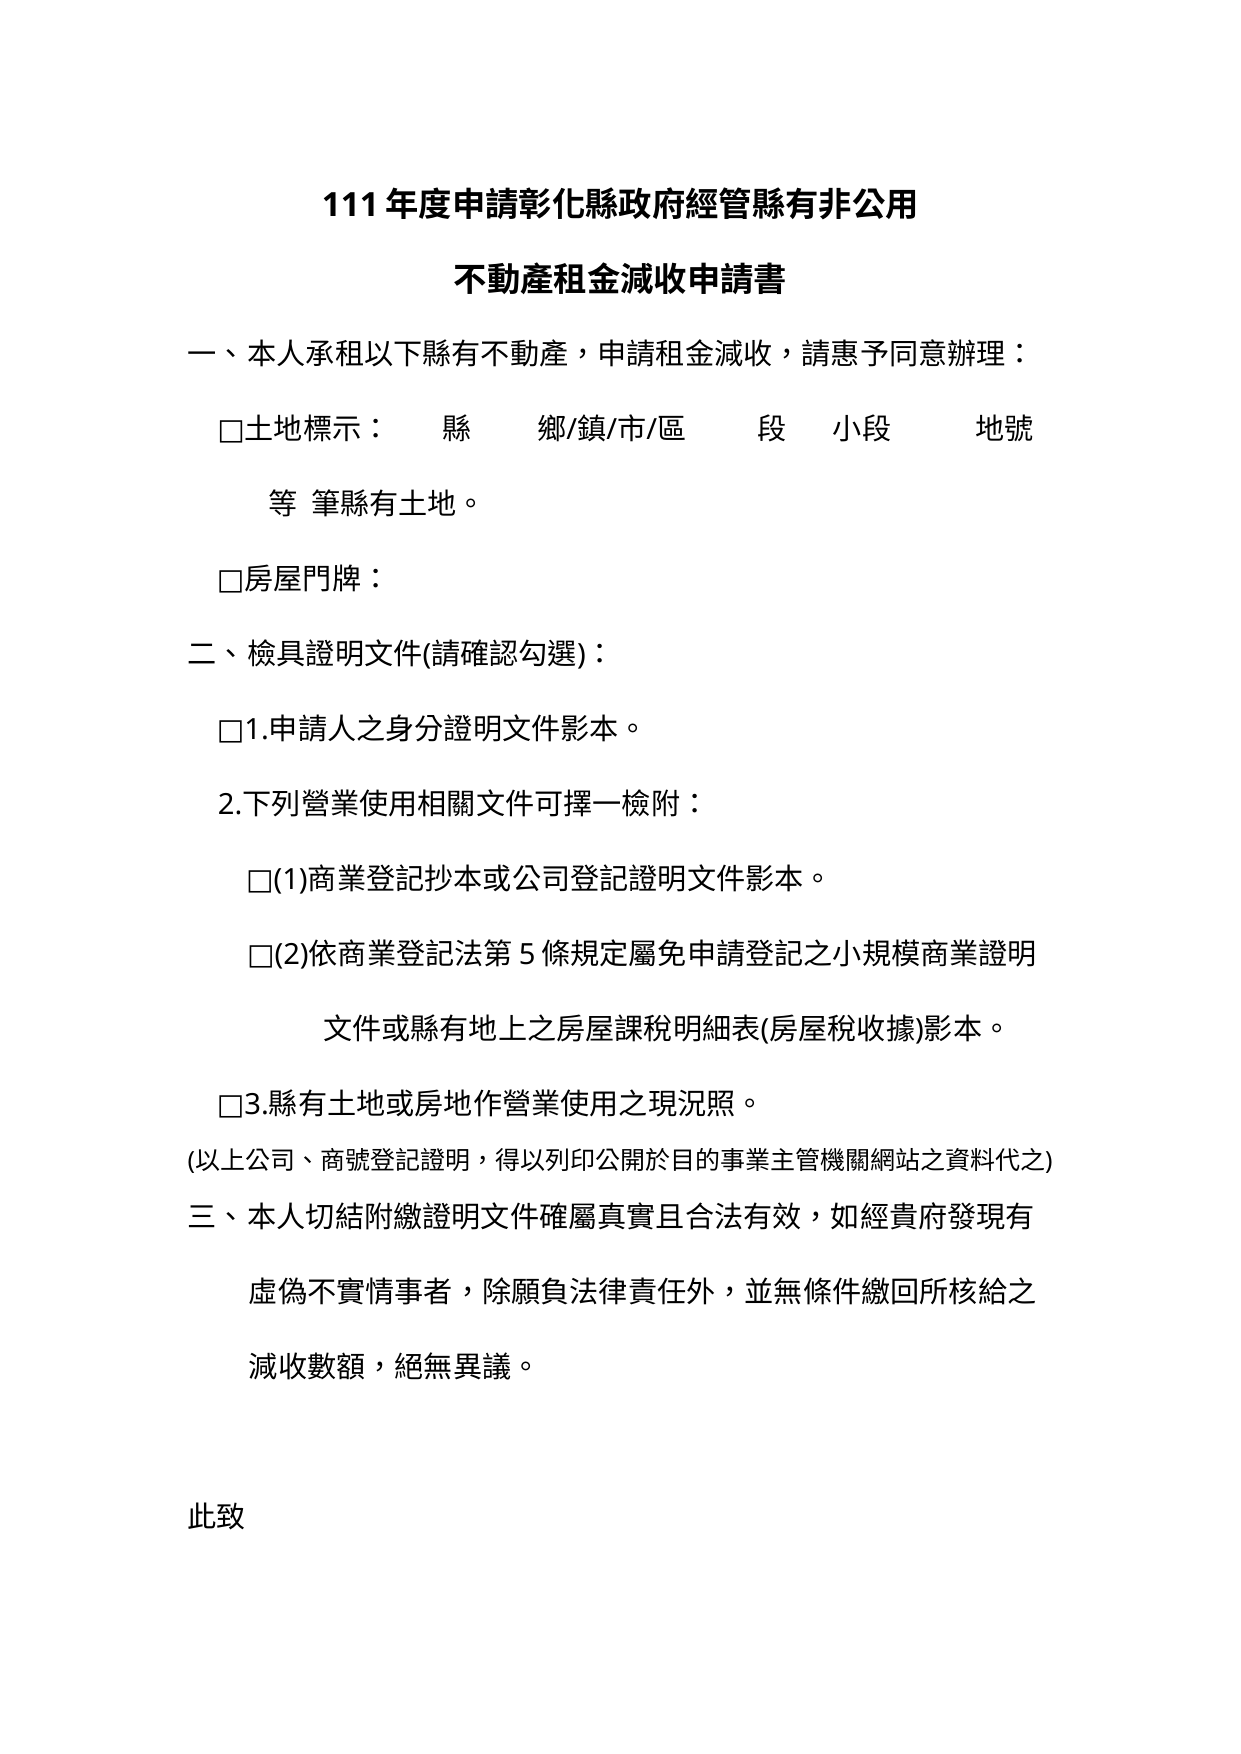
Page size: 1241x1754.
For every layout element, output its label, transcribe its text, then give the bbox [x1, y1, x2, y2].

list 本人切結附繳證明文件確屬真實且合法有效，如經貴府發現有虛偽不實情事者，除願負法律責任外，並無條件繳回所核給之減收數額，絕無異議。 [187, 1177, 1053, 1402]
text 111年度申請彰化縣政府經管縣有非公用 [187, 164, 1053, 239]
text 不動產租金減收申請書 [187, 239, 1053, 314]
text □房屋門牌： [187, 539, 1053, 614]
list 本人承租以下縣有不動產，申請租金減收，請惠予同意辦理： [187, 314, 1053, 389]
text 此致 [187, 1477, 1053, 1552]
text □土地標示： 縣 鄉/鎮/市/區 段 小段 地號等 筆縣有土地。 [217, 389, 1053, 539]
text (以上公司、商號登記證明，得以列印公開於目的事業主管機關網站之資料代之) [187, 1139, 1053, 1177]
text □3.縣有土地或房地作營業使用之現況照。 [187, 1064, 1053, 1139]
text 2.下列營業使用相關文件可擇一檢附： [187, 764, 1053, 839]
list 檢具證明文件(請確認勾選)： [187, 614, 1053, 689]
text □1.申請人之身分證明文件影本。 [187, 689, 1053, 764]
text □(1)商業登記抄本或公司登記證明文件影本。 [187, 839, 1053, 914]
text □(2)依商業登記法第5條規定屬免申請登記之小規模商業證明文件或縣有地上之房屋課稅明細表(房屋稅收據)影本。 [247, 914, 1053, 1064]
